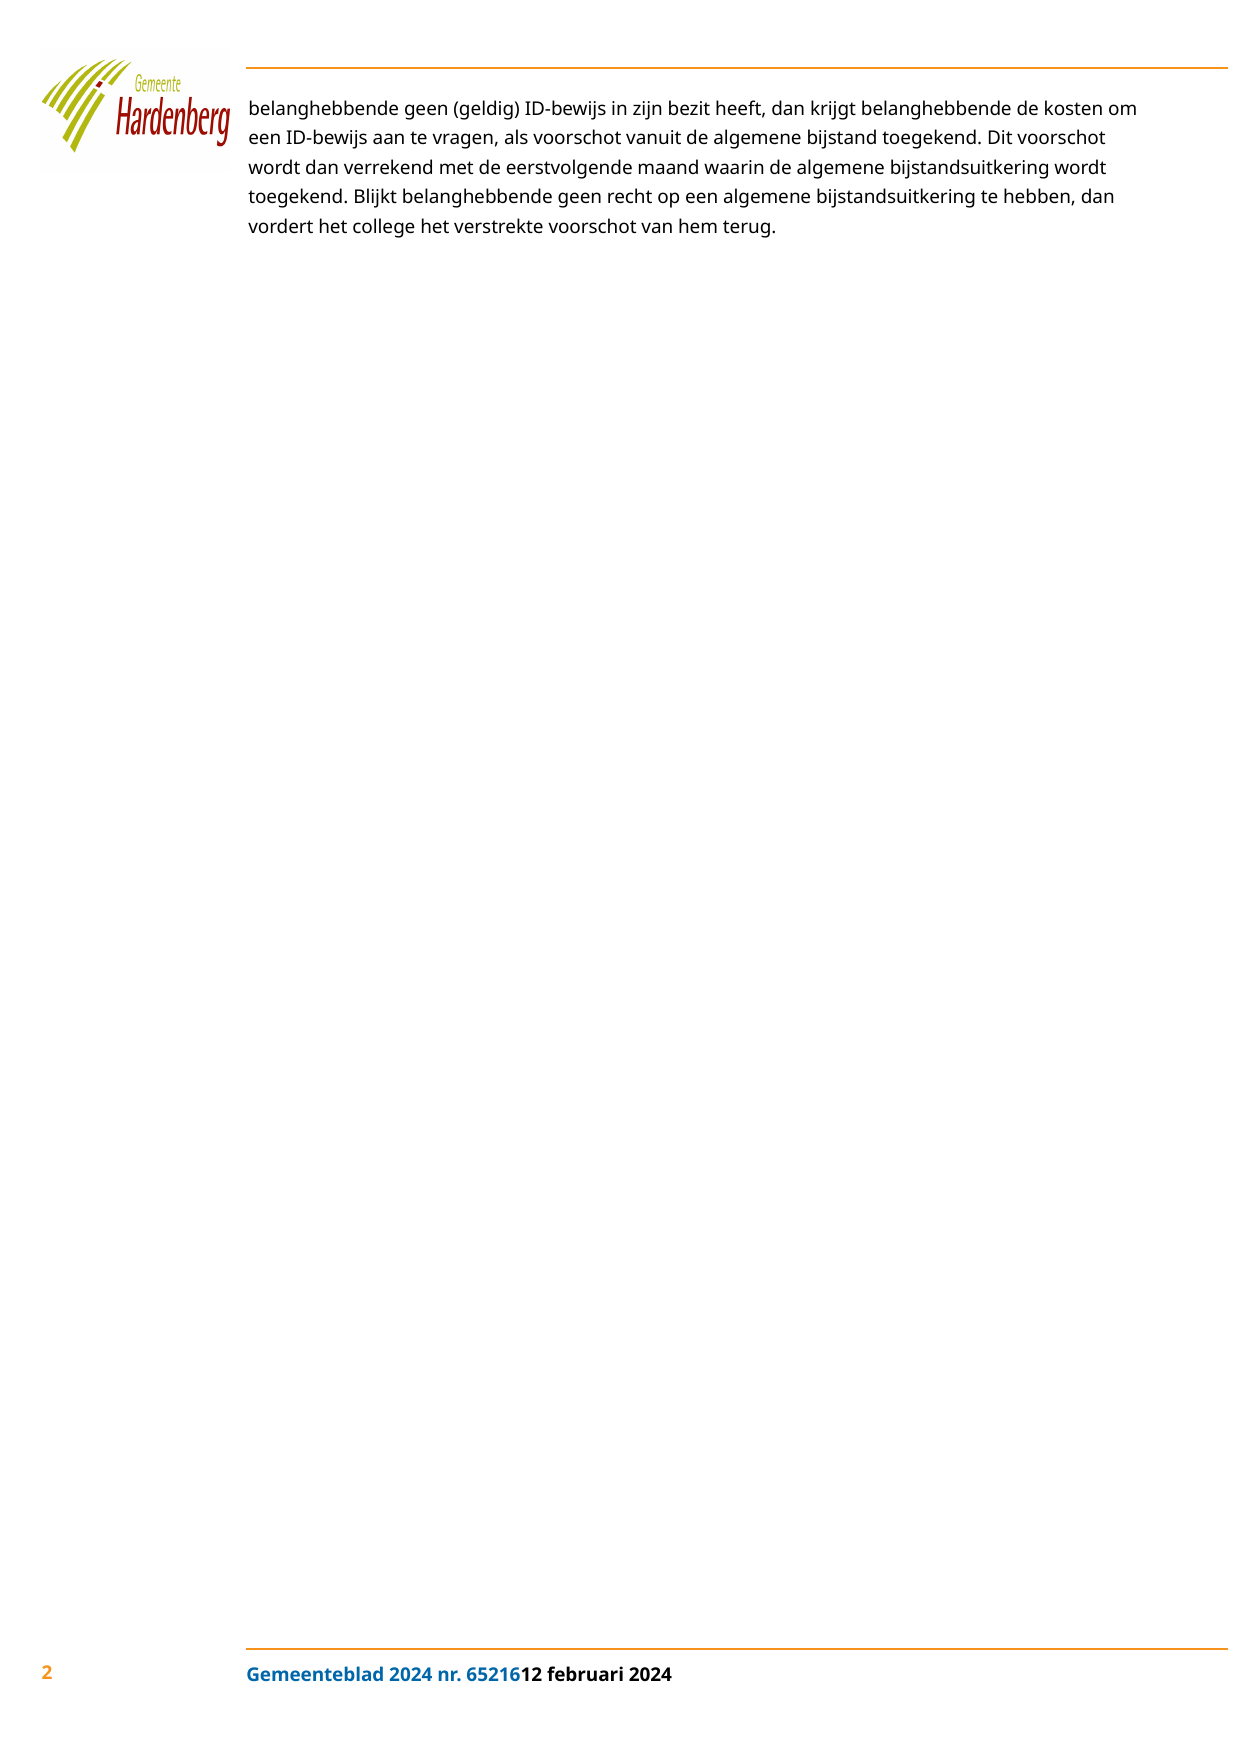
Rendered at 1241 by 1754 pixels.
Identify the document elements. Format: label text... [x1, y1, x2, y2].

picture [41, 47, 231, 172]
text belanghebbende geen (geldig) ID-bewijs in zijn bezit heeft, dan krijgt belanghebbende de kosten om een ID-bewijs aan te vragen, als voorschot vanuit de algemene bijstand toegekend. Dit voorschot wordt dan verrekend met de eerstvolgende maand waarin de algemene bijstandsuitkering wordt toegekend. Blijkt belanghebbende geen recht op een algemene bijstandsuitkering te hebben, dan vordert het college het verstrekte voorschot van hem terug. [248, 95, 1152, 239]
